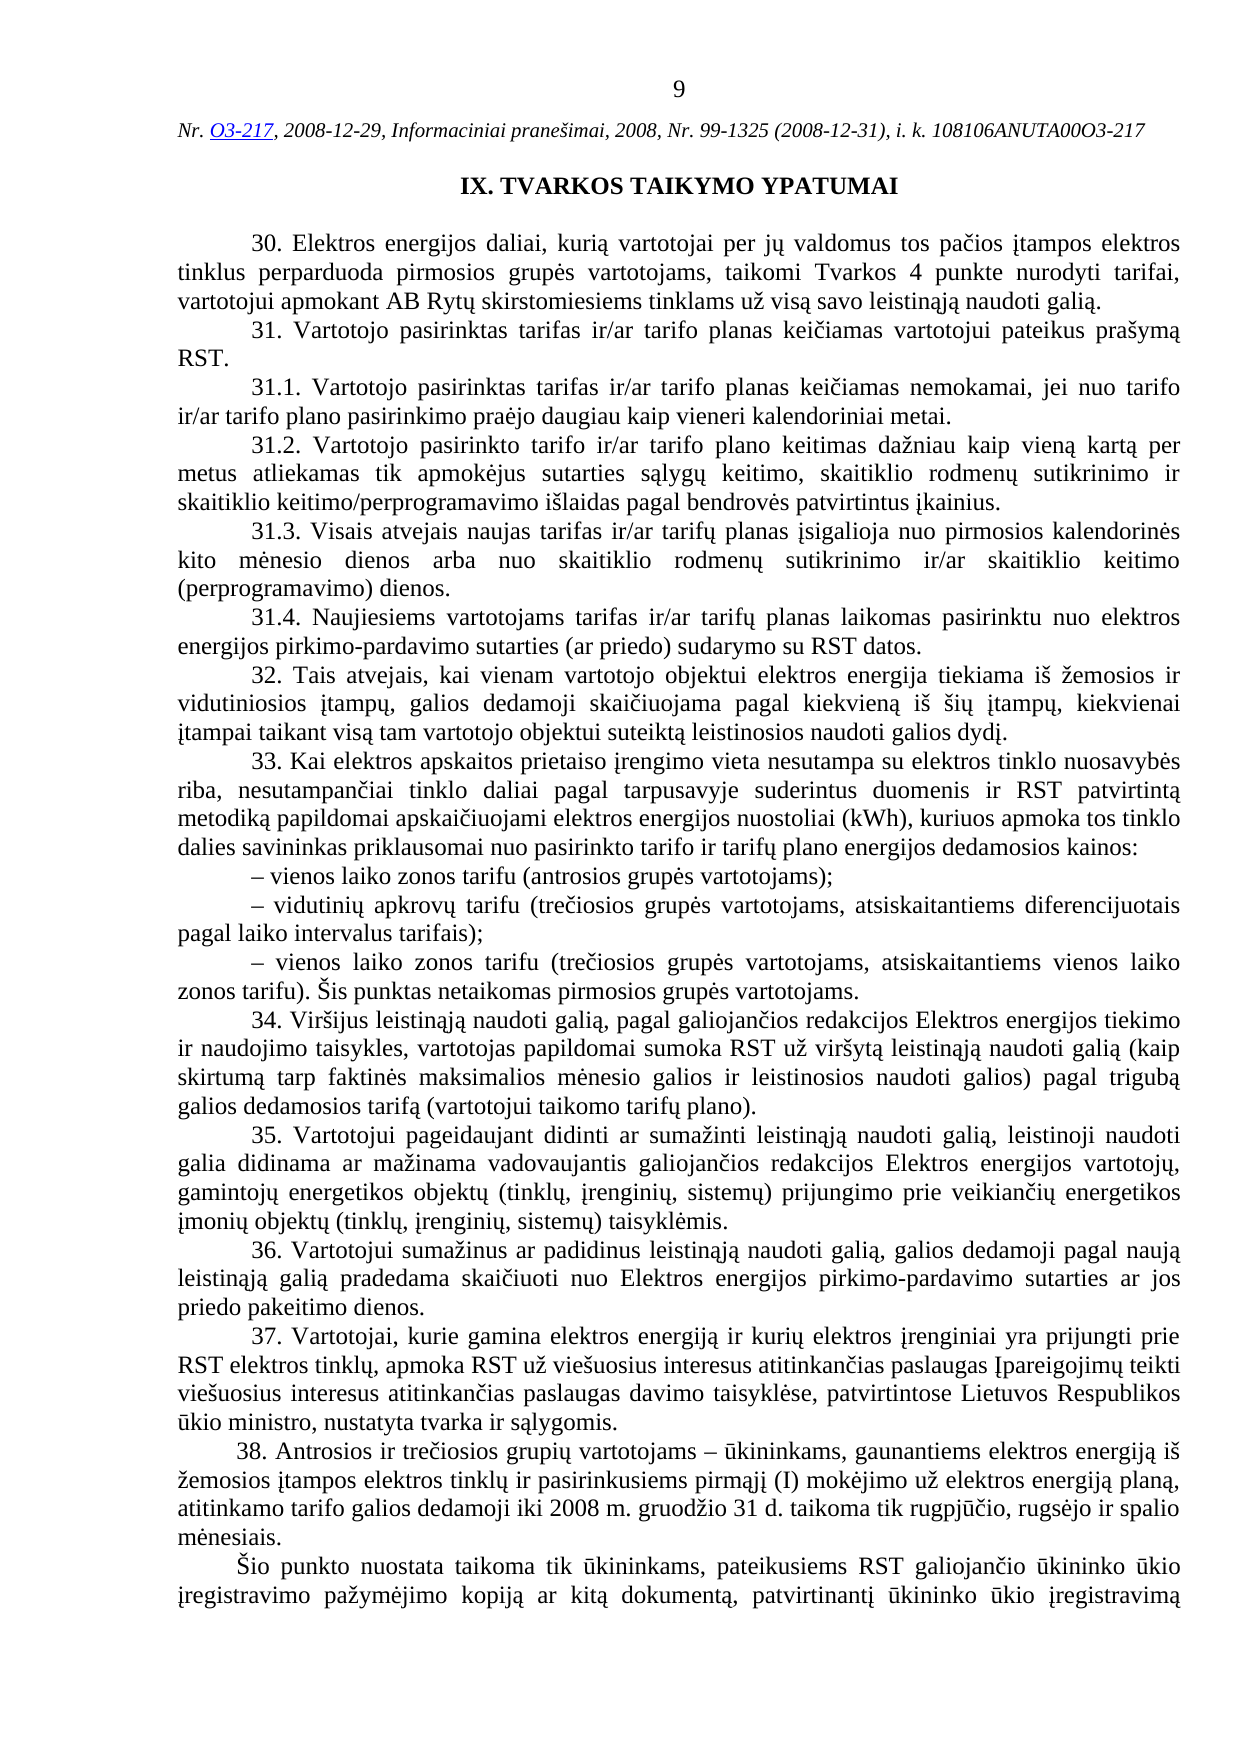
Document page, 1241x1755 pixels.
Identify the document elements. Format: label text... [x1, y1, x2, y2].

text 30. Elektros energijos daliai, kurią vartotojai per jų valdomus tos pačios įtampos elektros tinklus perparduoda pirmosios grupės vartotojams, taikomi Tvarkos 4 punkte nurodyti tarifai, vartotojui apmokant AB Rytų skirstomiesiems tinklams už visą savo leistinąją naudoti galią. [177, 228, 1181, 315]
text IX. TVARKOS TAIKYMO YPATUMAI [177, 171, 1181, 200]
text 37. Vartotojai, kurie gamina elektros energiją ir kurių elektros įrenginiai yra prijungti prie RST elektros tinklų, apmoka RST už viešuosius interesus atitinkančias paslaugas Įpareigojimų teikti viešuosius interesus atitinkančias paslaugas davimo taisyklėse, patvirtintose Lietuvos Respublikos ūkio ministro, nustatyta tvarka ir sąlygomis. [177, 1321, 1181, 1436]
text 35. Vartotojui pageidaujant didinti ar sumažinti leistinąją naudoti galią, leistinoji naudoti galia didinama ar mažinama vadovaujantis galiojančios redakcijos Elektros energijos vartotojų, gamintojų energetikos objektų (tinklų, įrenginių, sistemų) prijungimo prie veikiančių energetikos įmonių objektų (tinklų, įrenginių, sistemų) taisyklėmis. [177, 1120, 1181, 1235]
text Šio punkto nuostata taikoma tik ūkininkams, pateikusiems RST galiojančio ūkininko ūkio įregistravimo pažymėjimo kopiją ar kitą dokumentą, patvirtinantį ūkininko ūkio įregistravimą [177, 1551, 1181, 1608]
text 34. Viršijus leistinąją naudoti galią, pagal galiojančios redakcijos Elektros energijos tiekimo ir naudojimo taisykles, vartotojas papildomai sumoka RST už viršytą leistinąją naudoti galią (kaip skirtumą tarp faktinės maksimalios mėnesio galios ir leistinosios naudoti galios) pagal trigubą galios dedamosios tarifą (vartotojui taikomo tarifų plano). [177, 1005, 1181, 1120]
text Nr. O3-217, 2008-12-29, Informaciniai pranešimai, 2008, Nr. 99-1325 (2008-12-31), i. k. 108106ANUTA00O3-217 [177, 118, 1181, 142]
text 36. Vartotojui sumažinus ar padidinus leistinąją naudoti galią, galios dedamoji pagal naują leistinąją galią pradedama skaičiuoti nuo Elektros energijos pirkimo-pardavimo sutarties ar jos priedo pakeitimo dienos. [177, 1235, 1181, 1321]
text 33. Kai elektros apskaitos prietaiso įrengimo vieta nesutampa su elektros tinklo nuosavybės riba, nesutampančiai tinklo daliai pagal tarpusavyje suderintus duomenis ir RST patvirtintą metodiką papildomai apskaičiuojami elektros energijos nuostoliai (kWh), kuriuos apmoka tos tinklo dalies savininkas priklausomai nuo pasirinkto tarifo ir tarifų plano energijos dedamosios kainos: [177, 746, 1181, 861]
text 32. Tais atvejais, kai vienam vartotojo objektui elektros energija tiekiama iš žemosios ir vidutiniosios įtampų, galios dedamoji skaičiuojama pagal kiekvieną iš šių įtampų, kiekvienai įtampai taikant visą tam vartotojo objektui suteiktą leistinosios naudoti galios dydį. [177, 660, 1181, 746]
text 31.4. Naujiesiems vartotojams tarifas ir/ar tarifų planas laikomas pasirinktu nuo elektros energijos pirkimo-pardavimo sutarties (ar priedo) sudarymo su RST datos. [177, 602, 1181, 660]
text 31.2. Vartotojo pasirinkto tarifo ir/ar tarifo plano keitimas dažniau kaip vieną kartą per metus atliekamas tik apmokėjus sutarties sąlygų keitimo, skaitiklio rodmenų sutikrinimo ir skaitiklio keitimo/perprogramavimo išlaidas pagal bendrovės patvirtintus įkainius. [177, 430, 1181, 516]
text 31. Vartotojo pasirinktas tarifas ir/ar tarifo planas keičiamas vartotojui pateikus prašymą RST. [177, 315, 1181, 372]
text – vidutinių apkrovų tarifu (trečiosios grupės vartotojams, atsiskaitantiems diferencijuotais pagal laiko intervalus tarifais); [177, 890, 1181, 947]
text 38. Antrosios ir trečiosios grupių vartotojams – ūkininkams, gaunantiems elektros energiją iš žemosios įtampos elektros tinklų ir pasirinkusiems pirmąjį (I) mokėjimo už elektros energiją planą, atitinkamo tarifo galios dedamoji iki 2008 m. gruodžio 31 d. taikoma tik rugpjūčio, rugsėjo ir spalio mėnesiais. [177, 1436, 1181, 1551]
text 31.1. Vartotojo pasirinktas tarifas ir/ar tarifo planas keičiamas nemokamai, jei nuo tarifo ir/ar tarifo plano pasirinkimo praėjo daugiau kaip vieneri kalendoriniai metai. [177, 372, 1181, 430]
text – vienos laiko zonos tarifu (antrosios grupės vartotojams); [177, 861, 1181, 890]
text – vienos laiko zonos tarifu (trečiosios grupės vartotojams, atsiskaitantiems vienos laiko zonos tarifu). Šis punktas netaikomas pirmosios grupės vartotojams. [177, 947, 1181, 1005]
text 31.3. Visais atvejais naujas tarifas ir/ar tarifų planas įsigalioja nuo pirmosios kalendorinės kito mėnesio dienos arba nuo skaitiklio rodmenų sutikrinimo ir/ar skaitiklio keitimo (perprogramavimo) dienos. [177, 516, 1181, 602]
